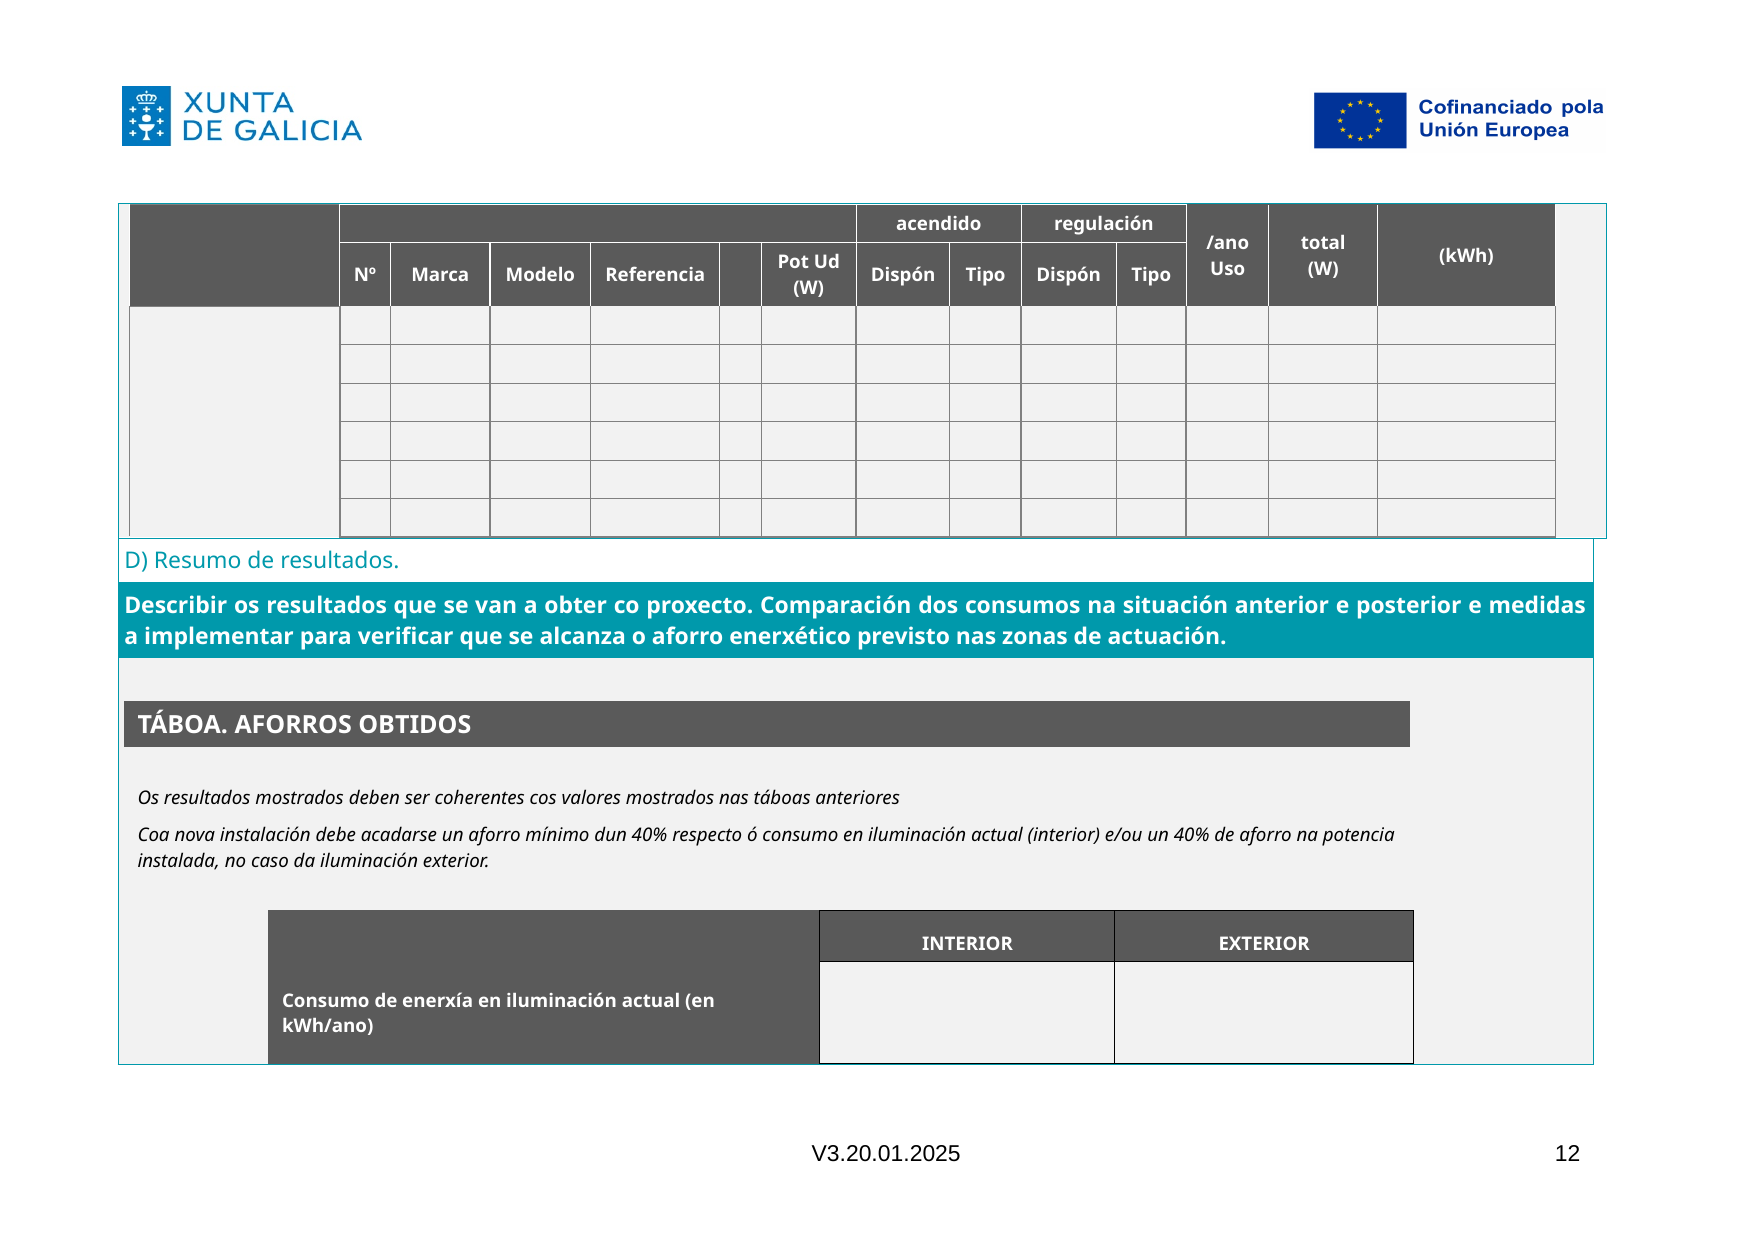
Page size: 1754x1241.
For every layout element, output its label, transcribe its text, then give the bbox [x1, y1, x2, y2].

picture [1310, 88, 1605, 153]
table_cell [491, 306, 590, 344]
table_cell [1556, 204, 1606, 537]
table_cell [820, 962, 1114, 1063]
table_cell [391, 422, 489, 459]
table_cell [558, 747, 703, 778]
table_cell [341, 499, 390, 536]
table_cell [591, 306, 719, 344]
table_cell [1378, 345, 1555, 383]
table_cell acendido [857, 205, 1021, 242]
table_cell Dispón [1022, 243, 1116, 306]
table_cell [1022, 422, 1116, 459]
table_cell [1269, 422, 1377, 459]
table_cell [124, 910, 268, 961]
table_cell [1378, 384, 1555, 421]
table_cell [720, 384, 761, 421]
table_cell [1269, 345, 1377, 383]
table_cell [1594, 539, 1606, 582]
table_cell [1556, 344, 1595, 383]
table_cell [950, 422, 1020, 459]
table_cell Referencia [591, 243, 719, 306]
table_cell [558, 879, 819, 910]
table_cell [762, 306, 855, 344]
table_cell [130, 383, 339, 459]
table_cell /ano Uso [1187, 204, 1269, 306]
table_cell [1022, 345, 1116, 383]
table_cell [1022, 306, 1116, 344]
table_cell [720, 306, 761, 344]
table_cell [341, 422, 390, 459]
table_cell regulación [1022, 205, 1186, 242]
table_cell [1187, 461, 1268, 498]
table_cell [1117, 345, 1185, 383]
table_cell [1117, 306, 1185, 344]
table_cell [762, 461, 855, 498]
table_cell [413, 747, 558, 778]
table_cell [119, 204, 338, 537]
table_cell [950, 306, 1020, 344]
table_cell INTERIOR [820, 911, 1114, 961]
table_cell [1022, 461, 1116, 498]
table_cell [124, 961, 268, 1063]
table_cell [124, 879, 269, 910]
table_header TÁBOA. AFORROS OBTIDOS [124, 701, 1410, 747]
table_cell [1117, 499, 1185, 536]
table_cell [391, 384, 489, 421]
table_cell [1187, 384, 1268, 421]
table_cell [341, 345, 390, 383]
table_cell D) Resumo de resultados. [119, 539, 1593, 582]
table_cell [762, 499, 855, 536]
table_cell Tipo [1117, 243, 1186, 306]
table_cell [130, 307, 339, 383]
table_cell Marca [391, 243, 489, 306]
table_cell [950, 461, 1020, 498]
table_cell [1269, 384, 1377, 421]
table_cell [1556, 242, 1595, 306]
table_cell Consumo de enerxía en iluminación actual (en kWh/ano) [269, 962, 819, 1063]
picture [122, 86, 362, 146]
table_cell Tipo [950, 243, 1021, 306]
table_cell [762, 345, 855, 383]
table_cell [1269, 461, 1377, 498]
table_cell [1378, 422, 1555, 459]
table_cell [1378, 461, 1555, 498]
table_cell [491, 384, 590, 421]
table_cell [413, 879, 558, 910]
table_cell [391, 306, 489, 344]
table_cell [950, 345, 1020, 383]
table_cell [1117, 422, 1185, 459]
table_cell (kWh) [1377, 204, 1555, 306]
table_cell [720, 422, 761, 459]
table_cell total (W) [1269, 204, 1377, 306]
table_cell [341, 384, 390, 421]
table_cell [491, 345, 590, 383]
table_cell [720, 461, 761, 498]
table_cell [1556, 306, 1595, 344]
table_cell [591, 345, 719, 383]
table_cell [124, 747, 269, 778]
table_cell [1378, 306, 1555, 344]
table_cell Modelo [491, 243, 590, 306]
table_cell [1555, 204, 1595, 242]
table_cell [857, 345, 949, 383]
table_cell [119, 658, 1593, 1064]
table_cell [720, 499, 761, 536]
table_cell [391, 345, 489, 383]
table_cell [1117, 384, 1185, 421]
table_cell [762, 422, 855, 459]
table_cell [591, 384, 719, 421]
table_cell Os resultados mostrados deben ser coherentes cos valores mostrados nas táboas anteriores [124, 779, 1410, 816]
table_cell [591, 422, 719, 459]
table_cell [950, 384, 1020, 421]
table_cell [340, 205, 856, 242]
table_cell [1187, 345, 1268, 383]
table_cell [1594, 582, 1606, 657]
table_cell [820, 879, 1410, 910]
table_cell [857, 306, 949, 344]
table_cell [1556, 383, 1595, 421]
table_cell [591, 499, 719, 536]
table_cell Coa nova instalación debe acadarse un aforro mínimo dun 40% respecto ó consumo en iluminación actual (interior) e/ou un 40% de aforro na potencia instalada, no caso da iluminación exterior. [124, 816, 1410, 879]
table_cell Describir os resultados que se van a obter co proxecto. Comparación dos consumos na situación anterior e posterior e medidas a implementar para verificar que se alcanza o aforro enerxético previsto nas zonas de actuación. [119, 583, 1593, 657]
table_cell [762, 384, 855, 421]
table_cell [269, 747, 413, 778]
table_cell [341, 306, 390, 344]
table_cell EXTERIOR [1115, 911, 1413, 961]
table_cell [1594, 657, 1606, 1064]
table_cell [1115, 962, 1413, 1063]
table_cell [1269, 499, 1377, 536]
table_cell [857, 499, 949, 536]
table_cell [1556, 421, 1595, 459]
table_cell [491, 461, 590, 498]
table_cell [857, 461, 949, 498]
table_cell Dispón [857, 243, 949, 306]
table_cell [1187, 306, 1268, 344]
table_cell [1378, 499, 1555, 536]
table_cell [1022, 384, 1116, 421]
table_cell [130, 460, 339, 536]
table_cell [1117, 461, 1185, 498]
table_cell [950, 499, 1020, 536]
table_cell [269, 911, 819, 961]
table_cell [1022, 499, 1116, 536]
table_cell [130, 205, 339, 306]
table_cell [491, 422, 590, 459]
table_cell [703, 747, 1410, 778]
table_cell [391, 499, 489, 536]
table_cell [391, 461, 489, 498]
table_cell Nº [340, 243, 390, 306]
table_cell [491, 499, 590, 536]
table_cell [341, 461, 390, 498]
table_cell [591, 461, 719, 498]
table_cell [857, 422, 949, 459]
table_cell [720, 243, 761, 306]
table_cell [720, 345, 761, 383]
table_cell [269, 879, 413, 910]
table_cell [1556, 460, 1595, 498]
table_cell [1556, 498, 1595, 536]
table_cell Pot Ud (W) [762, 243, 856, 306]
table_cell [1187, 499, 1268, 536]
table_cell [857, 384, 949, 421]
table_cell [1187, 422, 1268, 459]
table_cell [1269, 306, 1377, 344]
